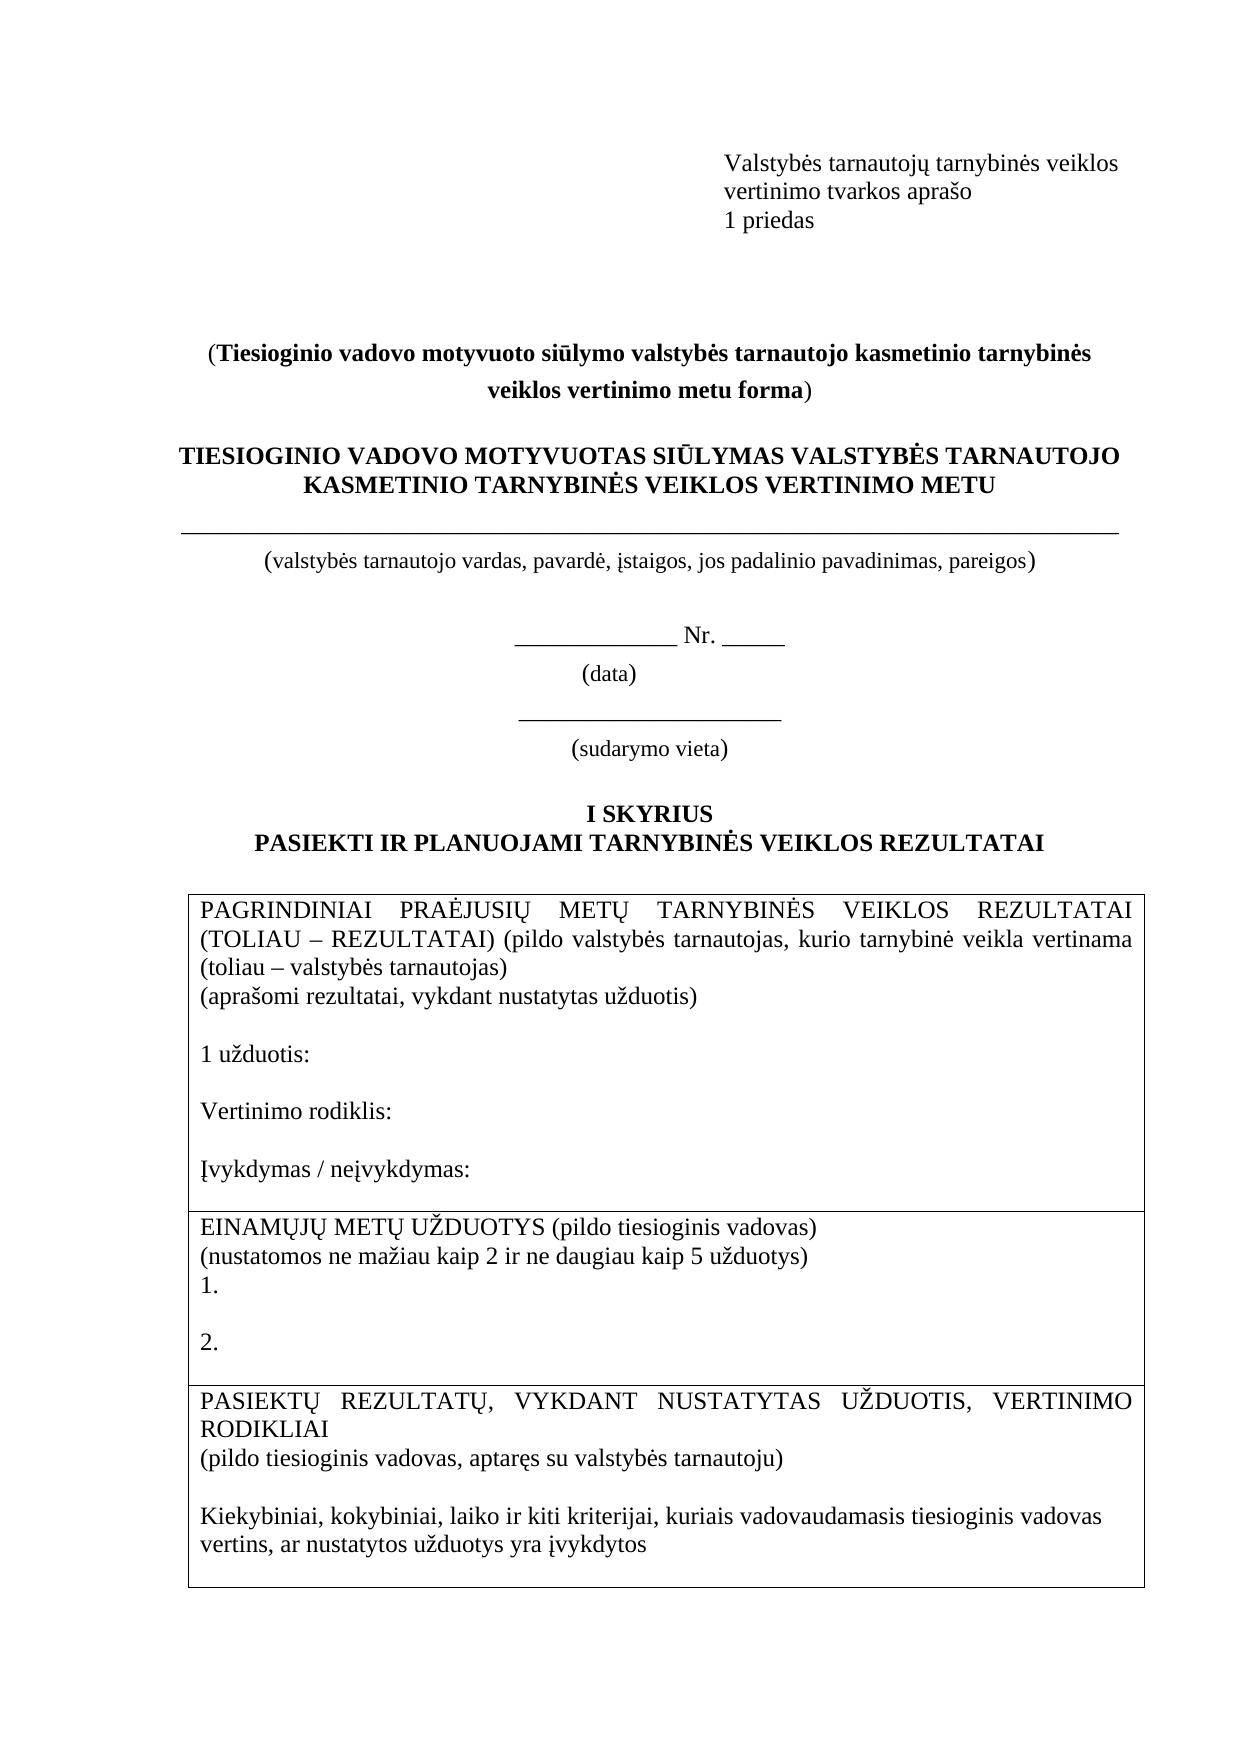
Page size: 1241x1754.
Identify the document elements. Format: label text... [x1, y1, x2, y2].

text _____________ Nr. _____ [177, 611, 1122, 649]
text (data) [177, 649, 1122, 686]
table_cell EINAMŲJŲ METŲ UŽDUOTYS (pildo tiesioginis vadovas) (nustatomos ne mažiau kaip 2 ir ne daugiau kaip 5 užduotys) 1. 2. [189, 1212, 1144, 1385]
text ___________________________________________________________________________ [177, 499, 1122, 536]
table_cell PASIEKTŲ REZULTATŲ, VYKDANT NUSTATYTAS UŽDUOTIS, VERTINIMO RODIKLIAI (pildo tiesioginis vadovas, aptaręs su valstybės tarnautoju) Kiekybiniai, kokybiniai, laiko ir kiti kriterijai, kuriais vadovaudamasis tiesioginis vadovas vertins, ar nustatytos užduotys yra įvykdytos [189, 1386, 1144, 1587]
text _____________________ [177, 686, 1122, 724]
text TIESIOGINIO VADOVO MOTYVUOTAS SIŪLYMAS VALSTYBĖS TARNAUTOJO KASMETINIO TARNYBINĖS VEIKLOS VERTINIMO METU [177, 441, 1122, 499]
table_header PAGRINDINIAI PRAĖJUSIŲ METŲ TARNYBINĖS VEIKLOS REZULTATAI (TOLIAU – REZULTATAI) (pildo valstybės tarnautojas, kurio tarnybinė veikla vertinama (toliau – valstybės tarnautojas) (aprašomi rezultatai, vykdant nustatytas užduotis) 1 užduotis: Vertinimo rodiklis: Įvykdymas / neįvykdymas: [189, 895, 1144, 1211]
text PASIEKTI IR PLANUOJAMI TARNYBINĖS VEIKLOS REZULTATAI [177, 828, 1122, 856]
text Valstybės tarnautojų tarnybinės veiklos vertinimo tvarkos aprašo [723, 148, 1122, 205]
text (sudarymo vieta) [177, 724, 1122, 761]
text I SKYRIUS [177, 799, 1122, 828]
text 1 priedas [723, 205, 1122, 234]
text (Tiesioginio vadovo motyvuoto siūlymo valstybės tarnautojo kasmetinio tarnybinės veiklos vertinimo metu forma) [177, 329, 1122, 404]
text (valstybės tarnautojo vardas, pavardė, įstaigos, jos padalinio pavadinimas, pareigos) [177, 536, 1122, 574]
